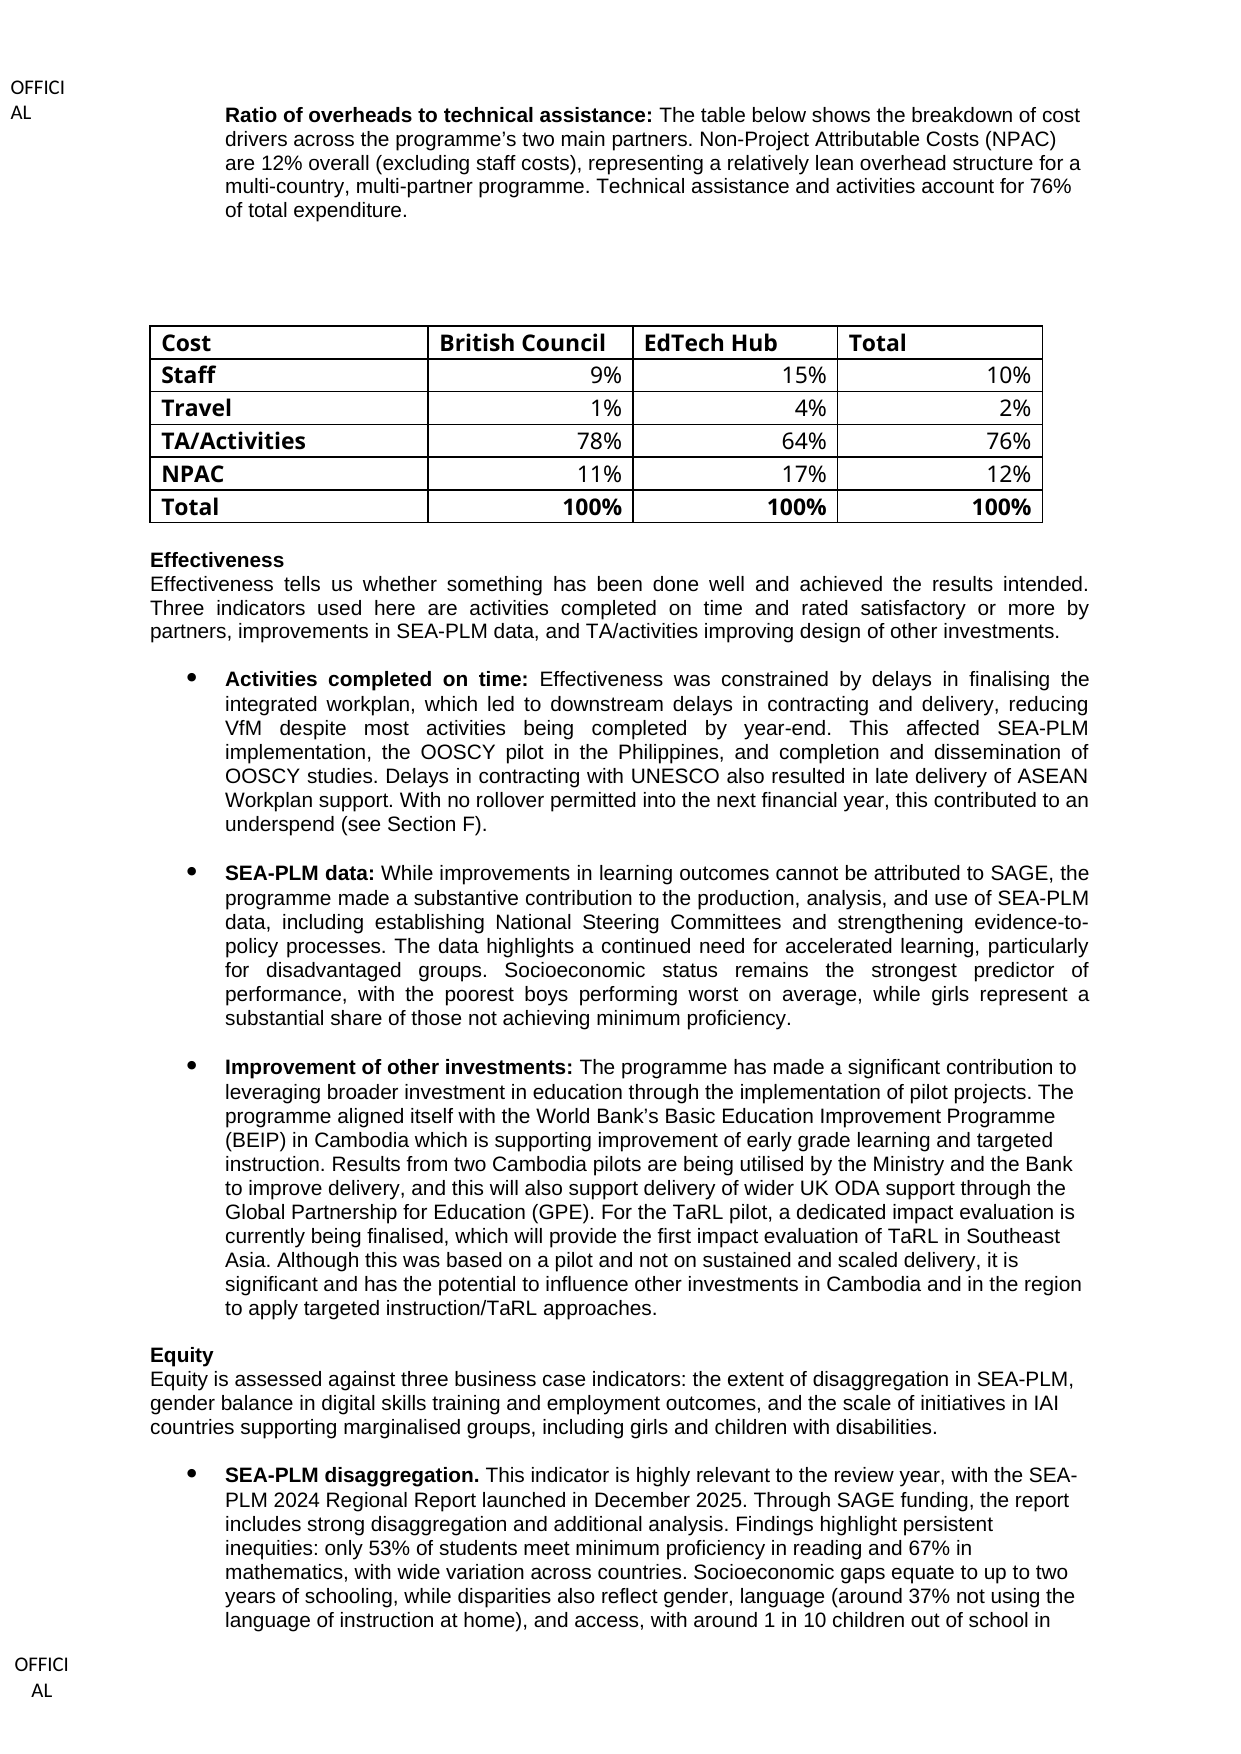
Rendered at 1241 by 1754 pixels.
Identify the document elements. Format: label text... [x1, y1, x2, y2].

list Improvement of other investments: The programme has made a significant contribution to leveraging broader investment in education through the implementation of pilot projects. The programme aligned itself with the World Bank’s Basic Education Improvement Programme (BEIP) in Cambodia which is supporting improvement of early grade learning and targeted instruction. Results from two Cambodia pilots are being utilised by the Ministry and the Bank to improve delivery, and this will also support delivery of wider UK ODA support through the Global Partnership for Education (GPE). For the TaRL pilot, a dedicated impact evaluation is currently being finalised, which will provide the first impact evaluation of TaRL in Southeast Asia. Although this was based on a pilot and not on sustained and scaled delivery, it is significant and has the potential to influence other investments in Cambodia and in the region to apply targeted instruction/TaRL approaches. [187, 1055, 1090, 1319]
table_cell 1% [429, 392, 632, 423]
table_cell 9% [429, 360, 632, 391]
text Effectiveness tells us whether something has been done well and achieved the results intended. Three indicators used here are activities completed on time and rated satisfactory or more by partners, improvements in SEA-PLM data, and TA/activities improving design of other investments. [150, 571, 1090, 643]
table_cell 100% [429, 491, 632, 522]
table_cell 64% [634, 425, 837, 456]
table_cell 10% [838, 360, 1042, 391]
table_cell 100% [634, 491, 837, 522]
table_cell 78% [429, 425, 632, 456]
table_cell 100% [838, 491, 1042, 522]
list Activities completed on time: Effectiveness was constrained by delays in finalising the integrated workplan, which led to downstream delays in contracting and delivery, reducing VfM despite most activities being completed by year-end. This affected SEA-PLM implementation, the OOSCY pilot in the Philippines, and completion and dissemination of OOSCY studies. Delays in contracting with UNESCO also resulted in late delivery of ASEAN Workplan support. With no rollover permitted into the next financial year, this contributed to an underspend (see Section F). [187, 667, 1090, 836]
table_cell Total [151, 491, 427, 522]
list Ratio of overheads to technical assistance: The table below shows the breakdown of cost drivers across the programme’s two main partners. Non-Project Attributable Costs (NPAC) are 12% overall (excluding staff costs), representing a relatively lean overhead structure for a multi-country, multi-partner programme. Technical assistance and activities account for 76% of total expenditure. [225, 102, 1090, 222]
table_cell 17% [634, 458, 837, 489]
table_cell TA/Activities [151, 425, 427, 456]
table_header Total [838, 327, 1042, 358]
table_header British Council [429, 327, 632, 358]
table_cell 2% [838, 392, 1042, 423]
table_cell Staff [151, 360, 427, 391]
table_cell NPAC [151, 458, 427, 489]
text Equity is assessed against three business case indicators: the extent of disaggregation in SEA-PLM, gender balance in digital skills training and employment outcomes, and the scale of initiatives in IAI countries supporting marginalised groups, including girls and children with disabilities. [150, 1367, 1090, 1439]
table_cell Travel [151, 392, 427, 423]
table_header EdTech Hub [634, 327, 837, 358]
table_cell 4% [634, 392, 837, 423]
table_cell 11% [429, 458, 632, 489]
text Effectiveness [150, 547, 1090, 571]
table_cell 76% [838, 425, 1042, 456]
table_header Cost [151, 327, 427, 358]
list SEA-PLM data: While improvements in learning outcomes cannot be attributed to SAGE, the programme made a substantive contribution to the production, analysis, and use of SEA-PLM data, including establishing National Steering Committees and strengthening evidence-to-policy processes. The data highlights a continued need for accelerated learning, particularly for disadvantaged groups. Socioeconomic status remains the strongest predictor of performance, with the poorest boys performing worst on average, while girls represent a substantial share of those not achieving minimum proficiency. [187, 861, 1090, 1030]
list SEA-PLM disaggregation. This indicator is highly relevant to the review year, with the SEA-PLM 2024 Regional Report launched in December 2025. Through SAGE funding, the report includes strong disaggregation and additional analysis. Findings highlight persistent inequities: only 53% of students meet minimum proficiency in reading and 67% in mathematics, with wide variation across countries. Socioeconomic gaps equate to up to two years of schooling, while disparities also reflect gender, language (around 37% not using the language of instruction at home), and access, with around 1 in 10 children out of school in [187, 1463, 1090, 1632]
text Equity [150, 1343, 1090, 1367]
table_cell 12% [838, 458, 1042, 489]
table_cell 15% [634, 360, 837, 391]
